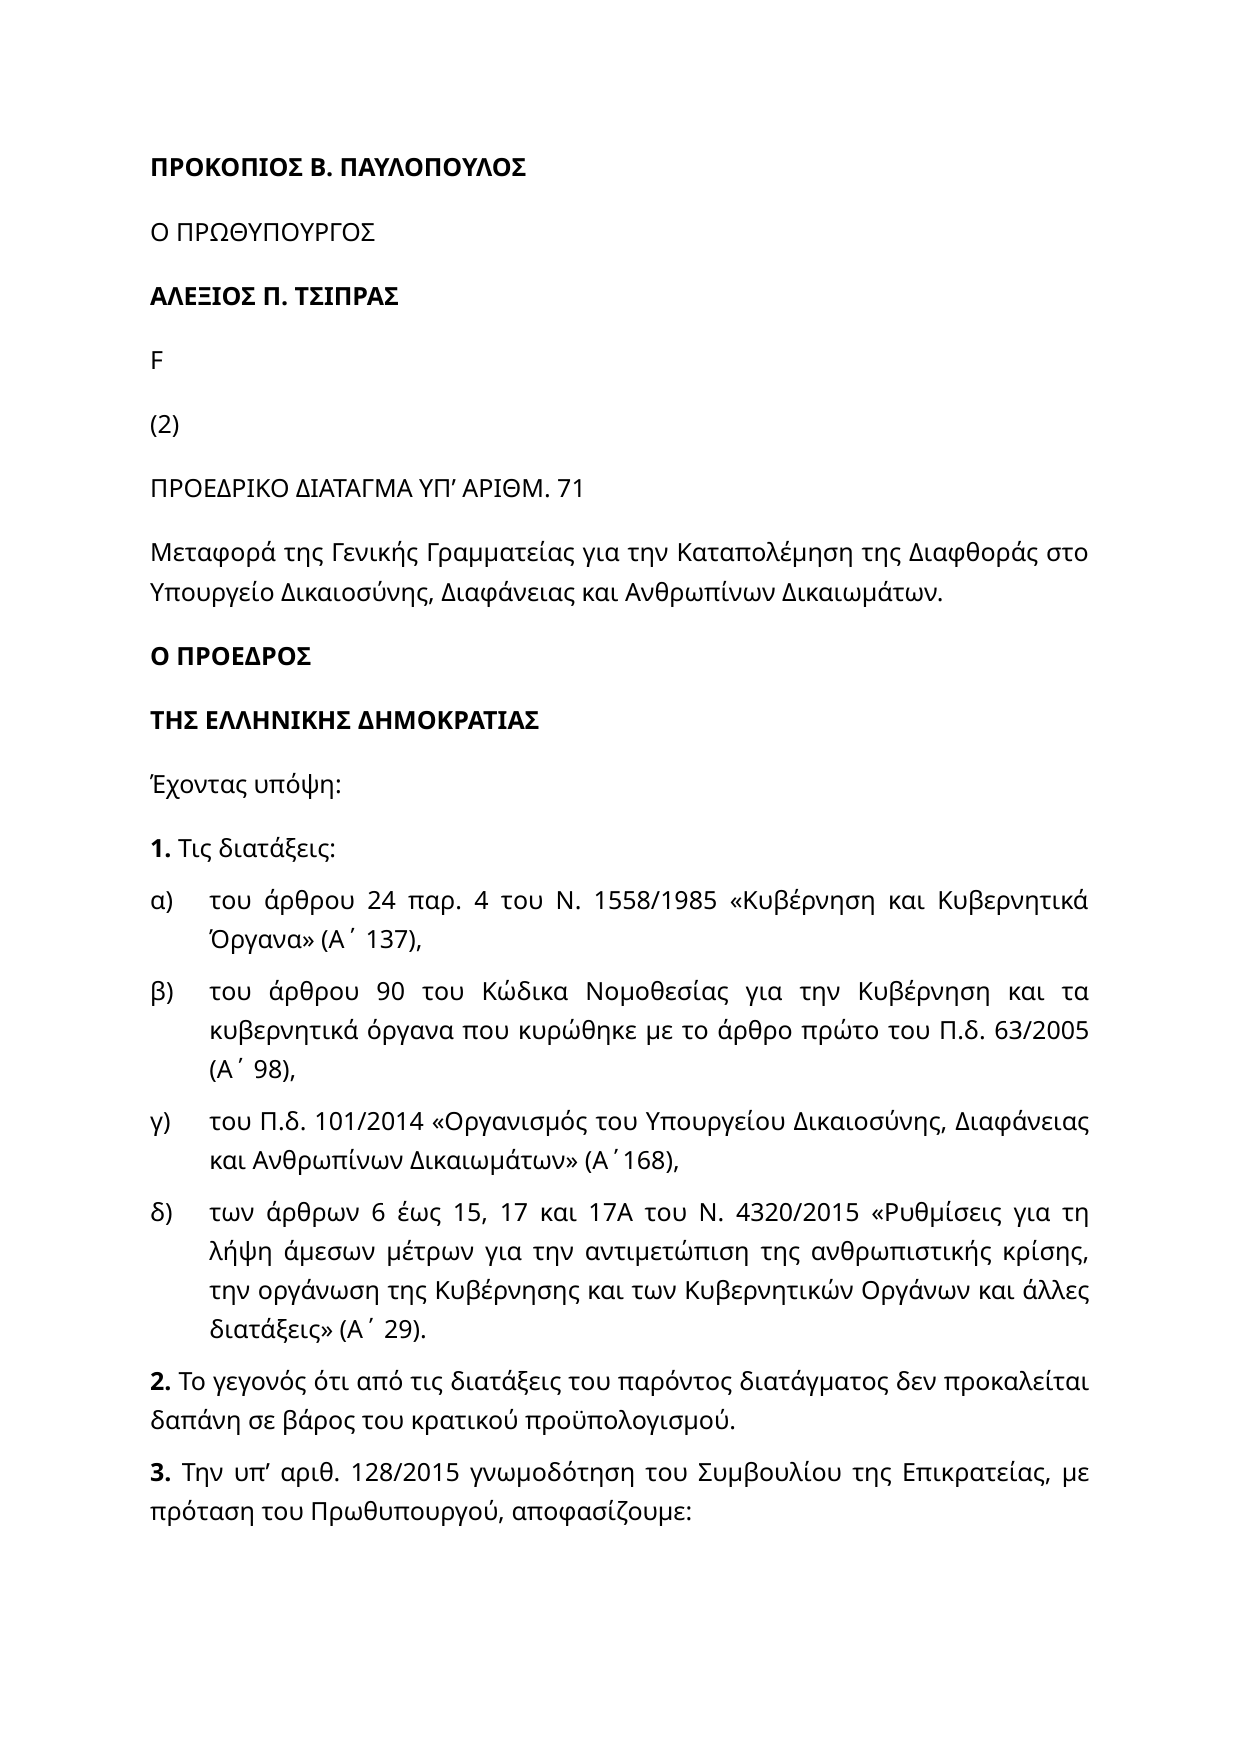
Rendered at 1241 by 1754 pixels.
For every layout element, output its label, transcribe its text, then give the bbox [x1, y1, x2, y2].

text ΑΛΕΞΙΟΣ Π. ΤΣΙΠΡΑΣ [150, 278, 1090, 312]
text Μεταφορά της Γενικής Γραμματείας για την Καταπολέμηση της Διαφθοράς στο Υπουργείο Δικαιοσύνης, Διαφάνειας και Ανθρωπίνων Δικαιωμάτων. [150, 535, 1090, 608]
list δ) των άρθρων 6 έως 15, 17 και 17Α του Ν. 4320/2015 «Ρυθμίσεις για τη λήψη άμεσων μέτρων για την αντιμετώπιση της ανθρωπιστικής κρίσης, την οργάνωση της Κυβέρνησης και των Κυβερνητικών Οργάνων και άλλες διατάξεις» (Α΄ 29). [150, 1194, 1090, 1346]
text 1. Τις διατάξεις: [150, 831, 1090, 865]
text (2) [150, 407, 1090, 441]
text Έχοντας υπόψη: [150, 767, 1090, 801]
list α) του άρθρου 24 παρ. 4 του Ν. 1558/1985 «Κυβέρνηση και Κυβερνητικά Όργανα» (Α΄ 137), [150, 882, 1090, 956]
text F [150, 342, 1090, 377]
text ΤΗΣ ΕΛΛΗΝΙΚΗΣ ΔΗΜΟΚΡΑΤΙΑΣ [150, 702, 1090, 737]
text ΠΡΟΕΔΡΙΚΟ ΔΙΑΤΑΓΜΑ ΥΠ’ ΑΡΙΘΜ. 71 [150, 471, 1090, 505]
text ΠΡΟΚΟΠΙΟΣ Β. ΠΑΥΛΟΠΟΥΛΟΣ [150, 150, 1090, 184]
text Ο ΠΡΩΘΥΠΟΥΡΓΟΣ [150, 214, 1090, 248]
list β) του άρθρου 90 του Κώδικα Νομοθεσίας για την Κυβέρνηση και τα κυβερνητικά όργανα που κυρώθηκε με το άρθρο πρώτο του Π.δ. 63/2005 (Α΄ 98), [150, 973, 1090, 1086]
text Ο ΠΡΟΕΔΡΟΣ [150, 638, 1090, 672]
text 2. Το γεγονός ότι από τις διατάξεις του παρόντος διατάγματος δεν προκαλείται δαπάνη σε βάρος του κρατικού προϋπολογισμού. [150, 1363, 1090, 1437]
list γ) του Π.δ. 101/2014 «Oργανισμός του Υπουργείου Δικαιοσύνης, Διαφάνειας και Ανθρωπίνων Δικαιωμάτων» (Α΄168), [150, 1103, 1090, 1177]
text 3. Την υπ’ αριθ. 128/2015 γνωμοδότηση του Συμβουλίου της Επικρατείας, με πρόταση του Πρωθυπουργού, αποφασίζουμε: [150, 1454, 1090, 1527]
